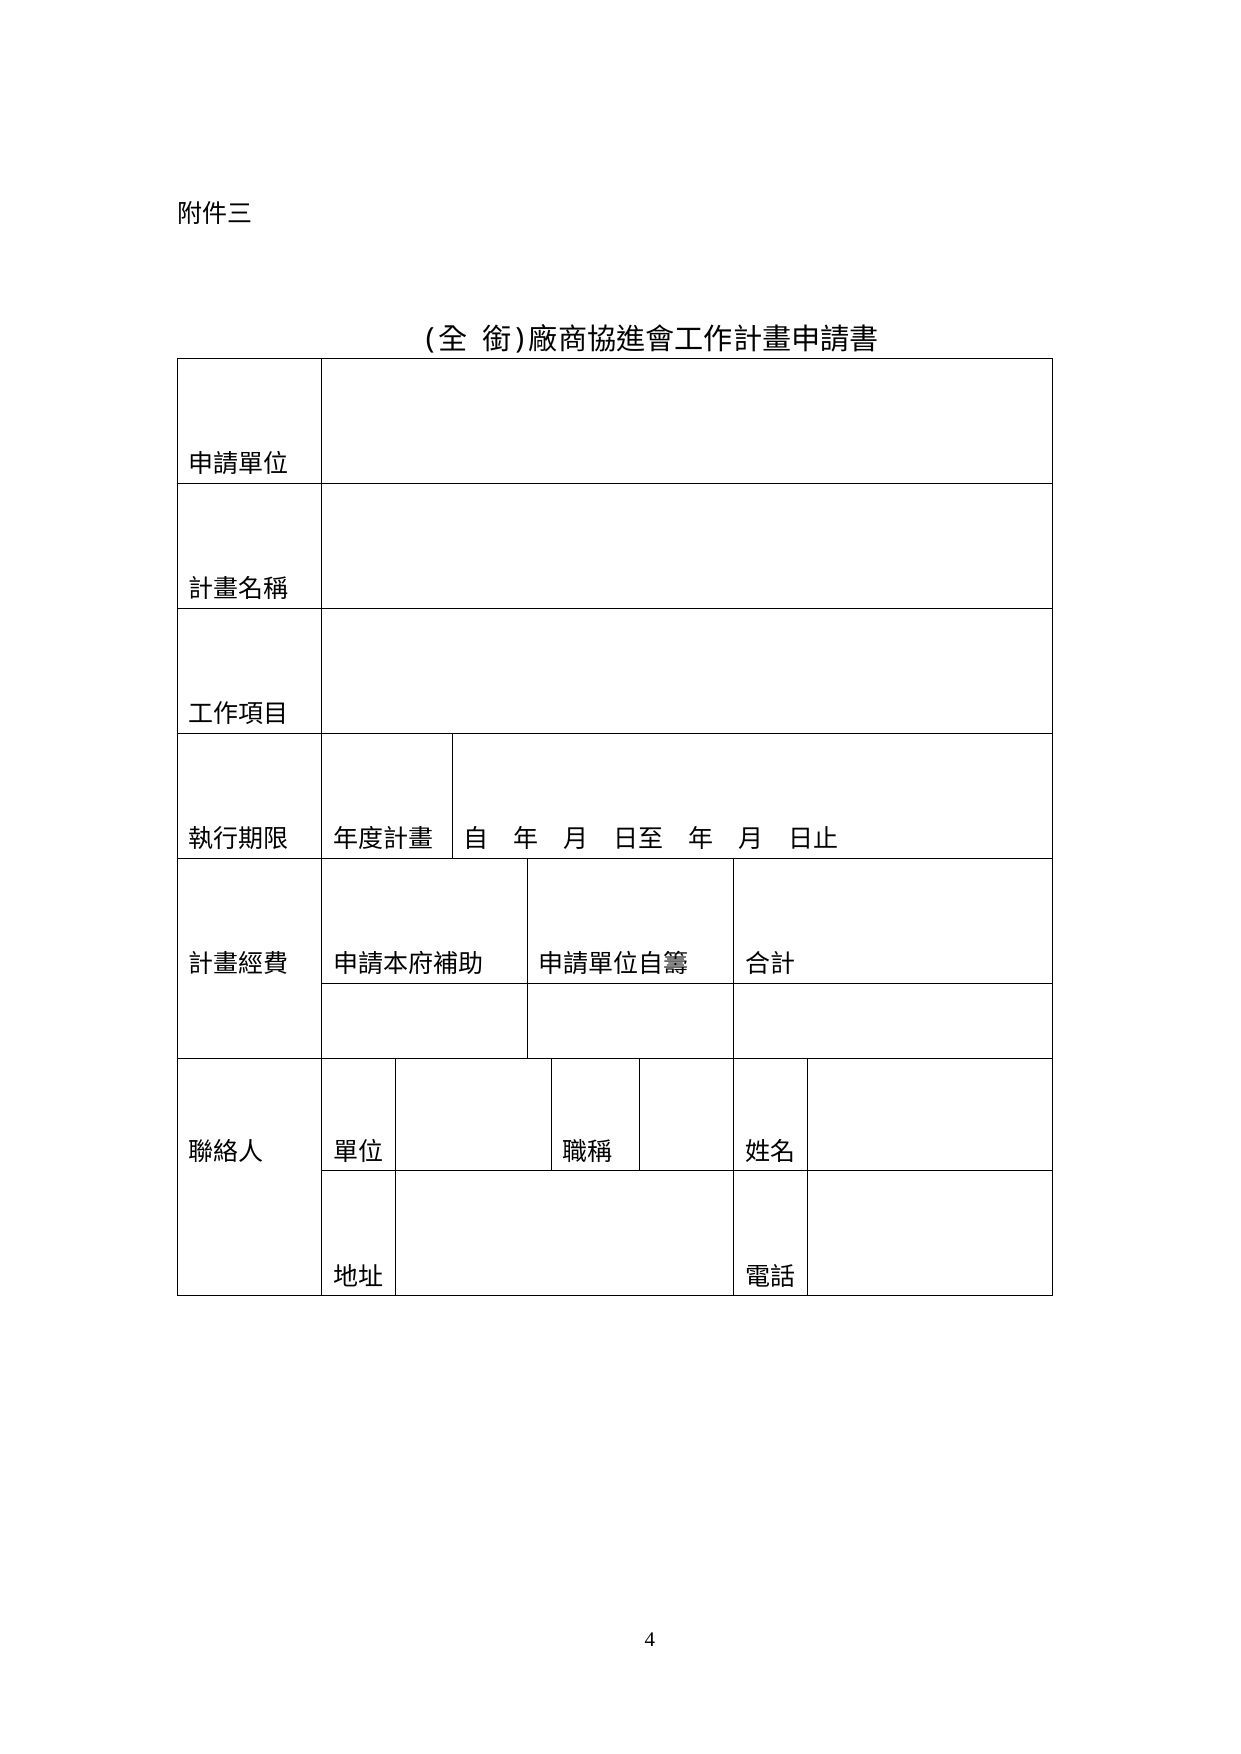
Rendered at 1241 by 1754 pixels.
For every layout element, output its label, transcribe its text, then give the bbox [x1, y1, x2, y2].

table_cell 申請單位自籌 [528, 859, 733, 983]
table_cell [322, 984, 527, 1057]
table_cell [322, 609, 1052, 733]
table_cell 自 年 月 日至 年 月 日止 [453, 734, 1052, 858]
table_cell 姓名 [734, 1059, 807, 1170]
table_cell 計畫經費 [178, 859, 321, 1057]
table_cell [396, 1059, 551, 1170]
text 附件三 [177, 170, 1122, 233]
table_cell [528, 984, 733, 1057]
text (全 銜)廠商協進會工作計畫申請書 [177, 295, 1122, 358]
table_cell [396, 1171, 733, 1295]
table_cell [808, 1059, 1052, 1170]
table_cell [640, 1059, 733, 1170]
table_cell 計畫名稱 [178, 484, 321, 608]
table_cell [734, 984, 1052, 1057]
table_cell 單位 [322, 1059, 395, 1170]
table_header 申請單位 [178, 359, 321, 483]
table_cell 職稱 [552, 1059, 639, 1170]
table_cell 地址 [322, 1171, 395, 1295]
table_cell 電話 [734, 1171, 807, 1295]
table_cell 工作項目 [178, 609, 321, 733]
table_cell [808, 1171, 1052, 1295]
table_cell [322, 484, 1052, 608]
table_cell 申請本府補助 [322, 859, 527, 983]
table_cell 合計 [734, 859, 1052, 983]
table_cell 執行期限 [178, 734, 321, 858]
table_cell 年度計畫 [322, 734, 452, 858]
table_header [322, 359, 1052, 483]
table_cell 聯絡人 [178, 1059, 321, 1295]
